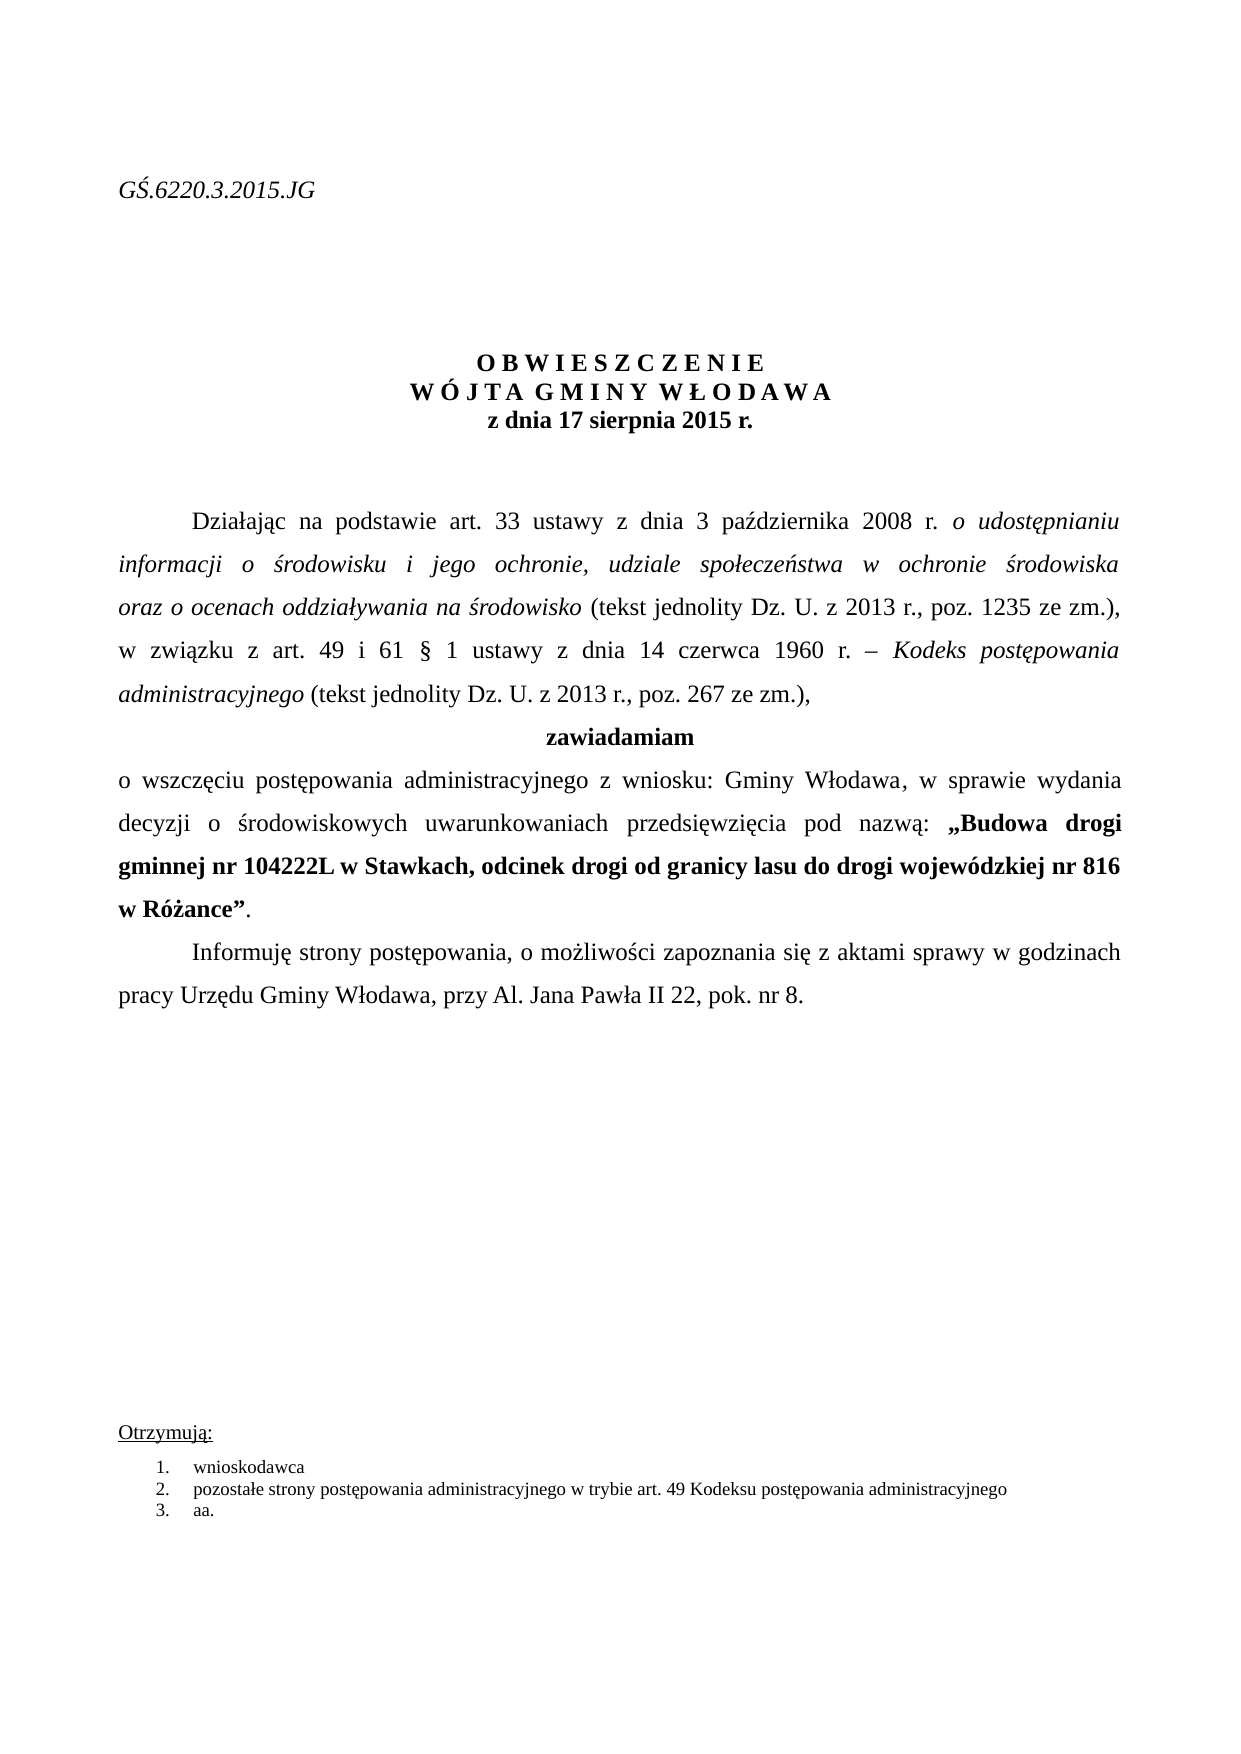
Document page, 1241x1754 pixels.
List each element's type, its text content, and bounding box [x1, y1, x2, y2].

text Informuję strony postępowania, o możliwości zapoznania się z aktami sprawy w godzinach pracy Urzędu Gminy Włodawa, przy Al. Jana Pawła II 22, pok. nr 8. [118, 937, 1122, 1009]
text zawiadamiam [118, 722, 1122, 751]
list pozostałe strony postępowania administracyjnego w trybie art. 49 Kodeksu postępowania administracyjnego [156, 1478, 1122, 1499]
list aa. [156, 1499, 1122, 1521]
text W Ó J T A G M I N Y W Ł O D A W A [118, 377, 1122, 406]
text GŚ.6220.3.2015.JG [118, 176, 1122, 204]
text z dnia 17 sierpnia 2015 r. [118, 406, 1122, 434]
list wnioskodawca [156, 1456, 1122, 1478]
text o wszczęciu postępowania administracyjnego z wniosku: Gminy Włodawa, w sprawie wydania decyzji o środowiskowych uwarunkowaniach przedsięwzięcia pod nazwą: „Budowa drogi gminnej nr 104222L w Stawkach, odcinek drogi od granicy lasu do drogi wojewódzkiej nr 816 w Różance”. [118, 765, 1122, 923]
text O B W I E S Z C Z E N I E [118, 348, 1122, 377]
text Działając na podstawie art. 33 ustawy z dnia 3 października 2008 r. o udostępnianiu informacji o środowisku i jego ochronie, udziale społeczeństwa w ochronie środowiska oraz o ocenach oddziaływania na środowisko (tekst jednolity Dz. U. z 2013 r., poz. 1235 ze zm.), w związku z art. 49 i 61 § 1 ustawy z dnia 14 czerwca 1960 r. – Kodeks postępowania administracyjnego (tekst jednolity Dz. U. z 2013 r., poz. 267 ze zm.), [118, 506, 1122, 707]
text Otrzymują: [118, 1420, 1122, 1444]
